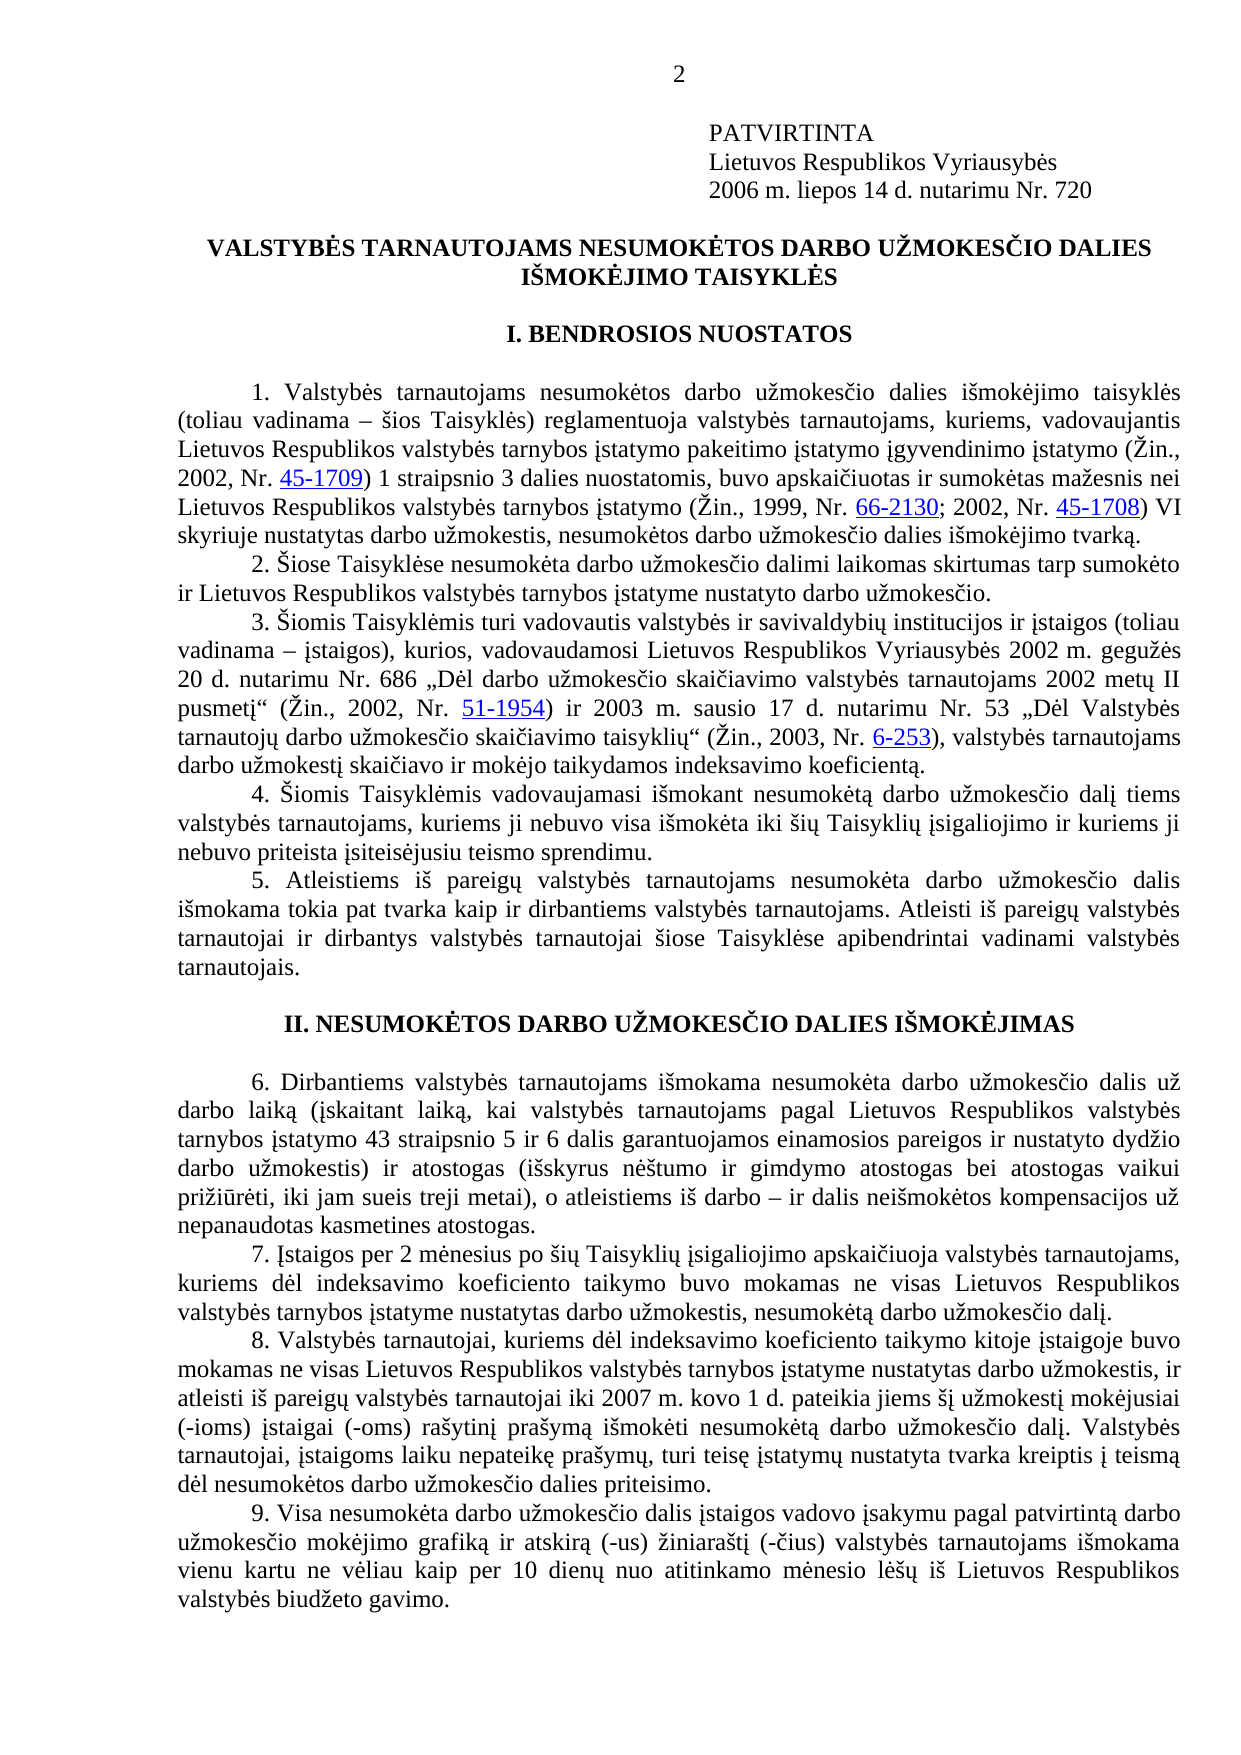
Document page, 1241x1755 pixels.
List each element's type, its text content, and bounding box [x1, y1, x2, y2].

text Lietuvos Respublikos Vyriausybės [177, 147, 1181, 176]
text 4. Šiomis Taisyklėmis vadovaujamasi išmokant nesumokėtą darbo užmokesčio dalį tiems valstybės tarnautojams, kuriems ji nebuvo visa išmokėta iki šių Taisyklių įsigaliojimo ir kuriems ji nebuvo priteista įsiteisėjusiu teismo sprendimu. [177, 779, 1181, 866]
text 9. Visa nesumokėta darbo užmokesčio dalis įstaigos vadovo įsakymu pagal patvirtintą darbo užmokesčio mokėjimo grafiką ir atskirą (-us) žiniaraštį (-čius) valstybės tarnautojams išmokama vienu kartu ne vėliau kaip per 10 dienų nuo atitinkamo mėnesio lėšų iš Lietuvos Respublikos valstybės biudžeto gavimo. [177, 1498, 1181, 1613]
text 2. Šiose Taisyklėse nesumokėta darbo užmokesčio dalimi laikomas skirtumas tarp sumokėto ir Lietuvos Respublikos valstybės tarnybos įstatyme nustatyto darbo užmokesčio. [177, 549, 1181, 607]
text 8. Valstybės tarnautojai, kuriems dėl indeksavimo koeficiento taikymo kitoje įstaigoje buvo mokamas ne visas Lietuvos Respublikos valstybės tarnybos įstatyme nustatytas darbo užmokestis, ir atleisti iš pareigų valstybės tarnautojai iki 2007 m. kovo 1 d. pateikia jiems šį užmokestį mokėjusiai (-ioms) įstaigai (-oms) rašytinį prašymą išmokėti nesumokėtą darbo užmokesčio dalį. Valstybės tarnautojai, įstaigoms laiku nepateikę prašymų, turi teisę įstatymų nustatyta tvarka kreiptis į teismą dėl nesumokėtos darbo užmokesčio dalies priteisimo. [177, 1326, 1181, 1498]
text 1. Valstybės tarnautojams nesumokėtos darbo užmokesčio dalies išmokėjimo taisyklės (toliau vadinama – šios Taisyklės) reglamentuoja valstybės tarnautojams, kuriems, vadovaujantis Lietuvos Respublikos valstybės tarnybos įstatymo pakeitimo įstatymo įgyvendinimo įstatymo (Žin., 2002, Nr. 45-1709) 1 straipsnio 3 dalies nuostatomis, buvo apskaičiuotas ir sumokėtas mažesnis nei Lietuvos Respublikos valstybės tarnybos įstatymo (Žin., 1999, Nr. 66-2130; 2002, Nr. 45-1708) VI skyriuje nustatytas darbo užmokestis, nesumokėtos darbo užmokesčio dalies išmokėjimo tvarką. [177, 377, 1181, 549]
text 2006 m. liepos 14 d. nutarimu Nr. 720 [177, 176, 1181, 204]
text 7. Įstaigos per 2 mėnesius po šių Taisyklių įsigaliojimo apskaičiuoja valstybės tarnautojams, kuriems dėl indeksavimo koeficiento taikymo buvo mokamas ne visas Lietuvos Respublikos valstybės tarnybos įstatyme nustatytas darbo užmokestis, nesumokėtą darbo užmokesčio dalį. [177, 1239, 1181, 1326]
text PATVIRTINTA [177, 118, 1181, 147]
text VALSTYBĖS TARNAUTOJAMS NESUMOKĖTOS DARBO UŽMOKESČIO DALIES IŠMOKĖJIMO TAISYKLĖS [177, 233, 1181, 291]
text 5. Atleistiems iš pareigų valstybės tarnautojams nesumokėta darbo užmokesčio dalis išmokama tokia pat tvarka kaip ir dirbantiems valstybės tarnautojams. Atleisti iš pareigų valstybės tarnautojai ir dirbantys valstybės tarnautojai šiose Taisyklėse apibendrintai vadinami valstybės tarnautojais. [177, 866, 1181, 981]
text 3. Šiomis Taisyklėmis turi vadovautis valstybės ir savivaldybių institucijos ir įstaigos (toliau vadinama – įstaigos), kurios, vadovaudamosi Lietuvos Respublikos Vyriausybės 2002 m. gegužės 20 d. nutarimu Nr. 686 „Dėl darbo užmokesčio skaičiavimo valstybės tarnautojams 2002 metų II pusmetį“ (Žin., 2002, Nr. 51-1954) ir 2003 m. sausio 17 d. nutarimu Nr. 53 „Dėl Valstybės tarnautojų darbo užmokesčio skaičiavimo taisyklių“ (Žin., 2003, Nr. 6-253), valstybės tarnautojams darbo užmokestį skaičiavo ir mokėjo taikydamos indeksavimo koeficientą. [177, 607, 1181, 779]
text I. BENDROSIOS NUOSTATOS [177, 319, 1181, 348]
text 6. Dirbantiems valstybės tarnautojams išmokama nesumokėta darbo užmokesčio dalis už darbo laiką (įskaitant laiką, kai valstybės tarnautojams pagal Lietuvos Respublikos valstybės tarnybos įstatymo 43 straipsnio 5 ir 6 dalis garantuojamos einamosios pareigos ir nustatyto dydžio darbo užmokestis) ir atostogas (išskyrus nėštumo ir gimdymo atostogas bei atostogas vaikui prižiūrėti, iki jam sueis treji metai), o atleistiems iš darbo – ir dalis neišmokėtos kompensacijos už nepanaudotas kasmetines atostogas. [177, 1067, 1181, 1239]
text II. NESUMOKĖTOS DARBO UŽMOKESČIO DALIES IŠMOKĖJIMAS [177, 1009, 1181, 1038]
